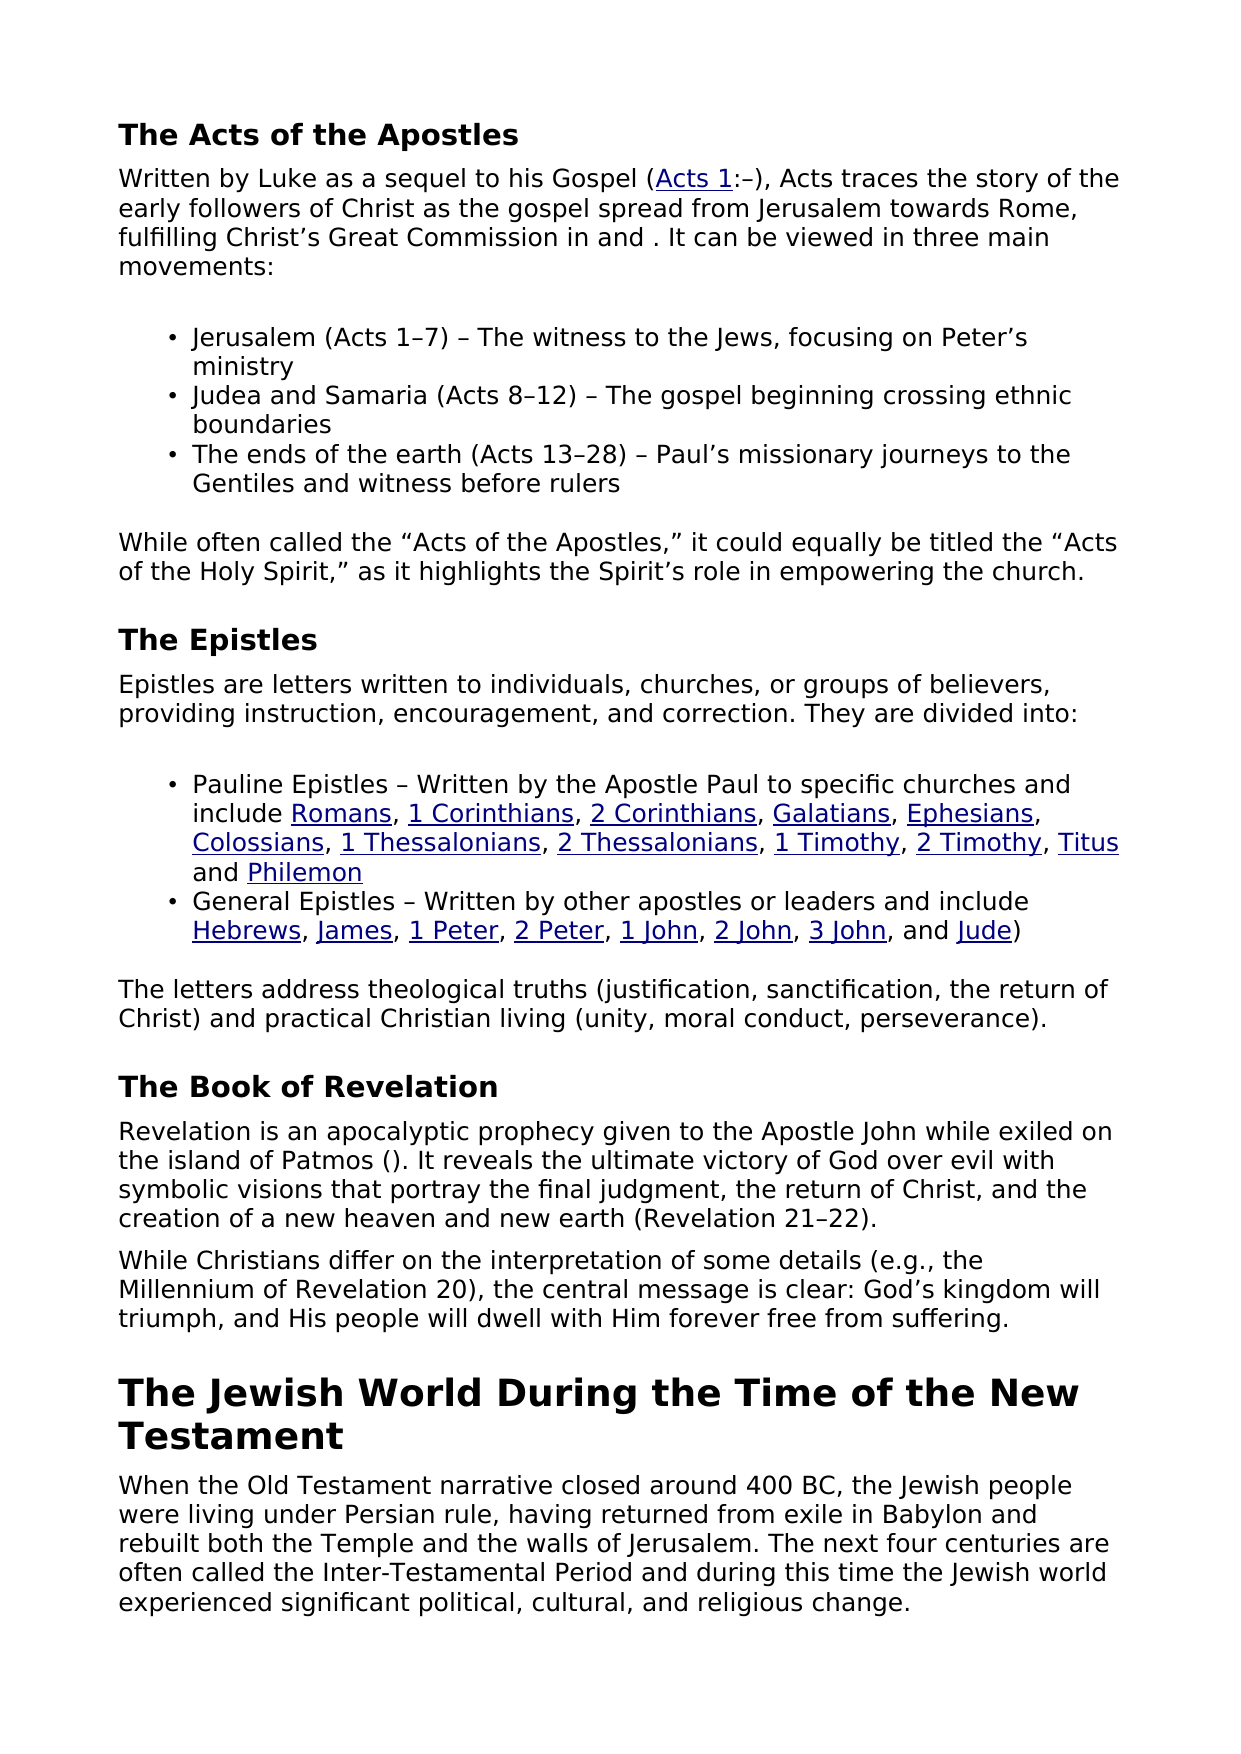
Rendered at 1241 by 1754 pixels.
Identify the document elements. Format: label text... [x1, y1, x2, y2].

subtitle The Jewish World During the Time of the New Testament [118, 1371, 1122, 1458]
subtitle The Book of Revelation [118, 1071, 1122, 1104]
text While Christians differ on the interpretation of some details (e.g., the Millennium of Revelation 20), the central message is clear: God’s kingdom will triumph, and His people will dwell with Him forever free from suffering. [118, 1246, 1122, 1334]
subtitle The Epistles [118, 623, 1122, 657]
list Pauline Epistles – Written by the Apostle Paul to specific churches and include Romans, 1 Corinthians, 2 Corinthians, Galatians, Ephesians, Colossians, 1 Thessalonians, 2 Thessalonians, 1 Timothy, 2 Timothy, Titus and Philemon [177, 770, 1122, 887]
list The ends of the earth (Acts 13–28) – Paul’s missionary journeys to the Gentiles and witness before rulers [177, 440, 1122, 498]
text Revelation is an apocalyptic prophecy given to the Apostle John while exiled on the island of Patmos (). It reveals the ultimate victory of God over evil with symbolic visions that portray the final judgment, the return of Christ, and the creation of a new heaven and new earth (Revelation 21–22). [118, 1117, 1122, 1234]
text Written by Luke as a sequel to his Gospel (Acts 1:–), Acts traces the story of the early followers of Christ as the gospel spread from Jerusalem towards Rome, fulfilling Christ’s Great Commission in and . It can be viewed in three main movements: [118, 164, 1122, 281]
list General Epistles – Written by other apostles or leaders and include Hebrews, James, 1 Peter, 2 Peter, 1 John, 2 John, 3 John, and Jude) [177, 887, 1122, 945]
text When the Old Testament narrative closed around 400 BC, the Jewish people were living under Persian rule, having returned from exile in Babylon and rebuilt both the Temple and the walls of Jerusalem. The next four centuries are often called the Inter-Testamental Period and during this time the Jewish world experienced significant political, cultural, and religious change. [118, 1471, 1122, 1617]
text Epistles are letters written to individuals, churches, or groups of believers, providing instruction, encouragement, and correction. They are divided into: [118, 670, 1122, 728]
text The letters address theological truths (justification, sanctification, the return of Christ) and practical Christian living (unity, moral conduct, perseverance). [118, 975, 1122, 1033]
list Judea and Samaria (Acts 8–12) – The gospel beginning crossing ethnic boundaries [177, 382, 1122, 440]
subtitle The Acts of the Apostles [118, 118, 1122, 152]
text While often called the “Acts of the Apostles,” it could equally be titled the “Acts of the Holy Spirit,” as it highlights the Spirit’s role in empowering the church. [118, 528, 1122, 586]
list Jerusalem (Acts 1–7) – The witness to the Jews, focusing on Peter’s ministry [177, 323, 1122, 382]
